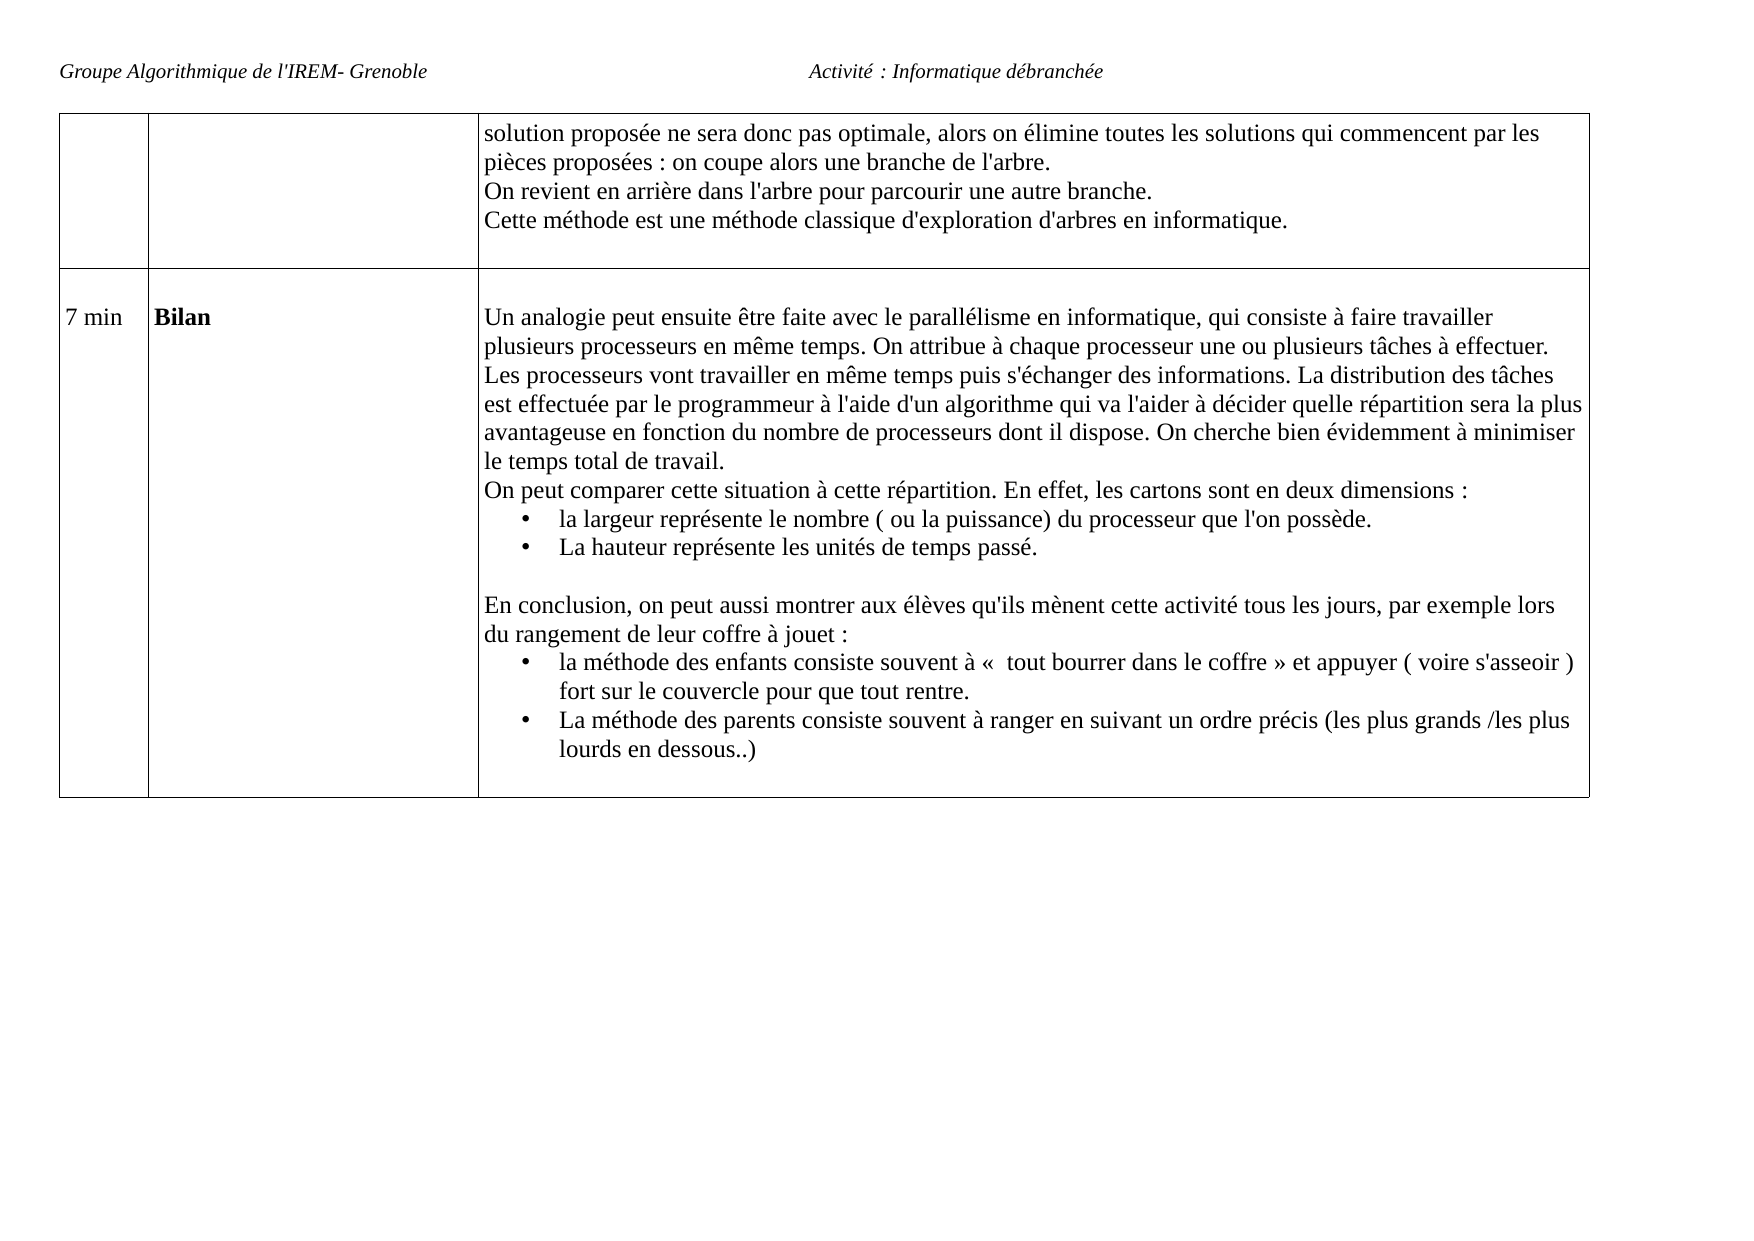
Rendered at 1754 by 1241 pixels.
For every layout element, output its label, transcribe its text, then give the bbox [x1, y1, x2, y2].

table_cell Un analogie peut ensuite être faite avec le parallélisme en informatique, qui consiste à faire travailler plusieurs processeurs en même temps. On attribue à chaque processeur une ou plusieurs tâches à effectuer. Les processeurs vont travailler en même temps puis s'échanger des informations. La distribution des tâches est effectuée par le programmeur à l'aide d'un algorithme qui va l'aider à décider quelle répartition sera la plus avantageuse en fonction du nombre de processeurs dont il dispose. On cherche bien évidemment à minimiser le temps total de travail. On peut comparer cette situation à cette répartition. En effet, les cartons sont en deux dimensions : la largeur représente le nombre ( ou la puissance) du processeur que l'on possède. La hauteur représente les unités de temps passé. En conclusion, on peut aussi montrer aux élèves qu'ils mènent cette activité tous les jours, par exemple lors du rangement de leur coffre à jouet : la méthode des enfants consiste souvent à « tout bourrer dans le coffre » et appuyer ( voire s'asseoir ) fort sur le couvercle pour que tout rentre. La méthode des parents consiste souvent à ranger en suivant un ordre précis (les plus grands /les plus lourds en dessous..) [479, 269, 1589, 797]
table_cell solution proposée ne sera donc pas optimale, alors on élimine toutes les solutions qui commencent par les pièces proposées : on coupe alors une branche de l'arbre. On revient en arrière dans l'arbre pour parcourir une autre branche. Cette méthode est une méthode classique d'exploration d'arbres en informatique. [479, 114, 1589, 268]
table_cell Bilan [149, 269, 478, 797]
table_cell [60, 114, 148, 268]
table_cell [149, 114, 478, 268]
table_cell 7 min [60, 269, 148, 797]
